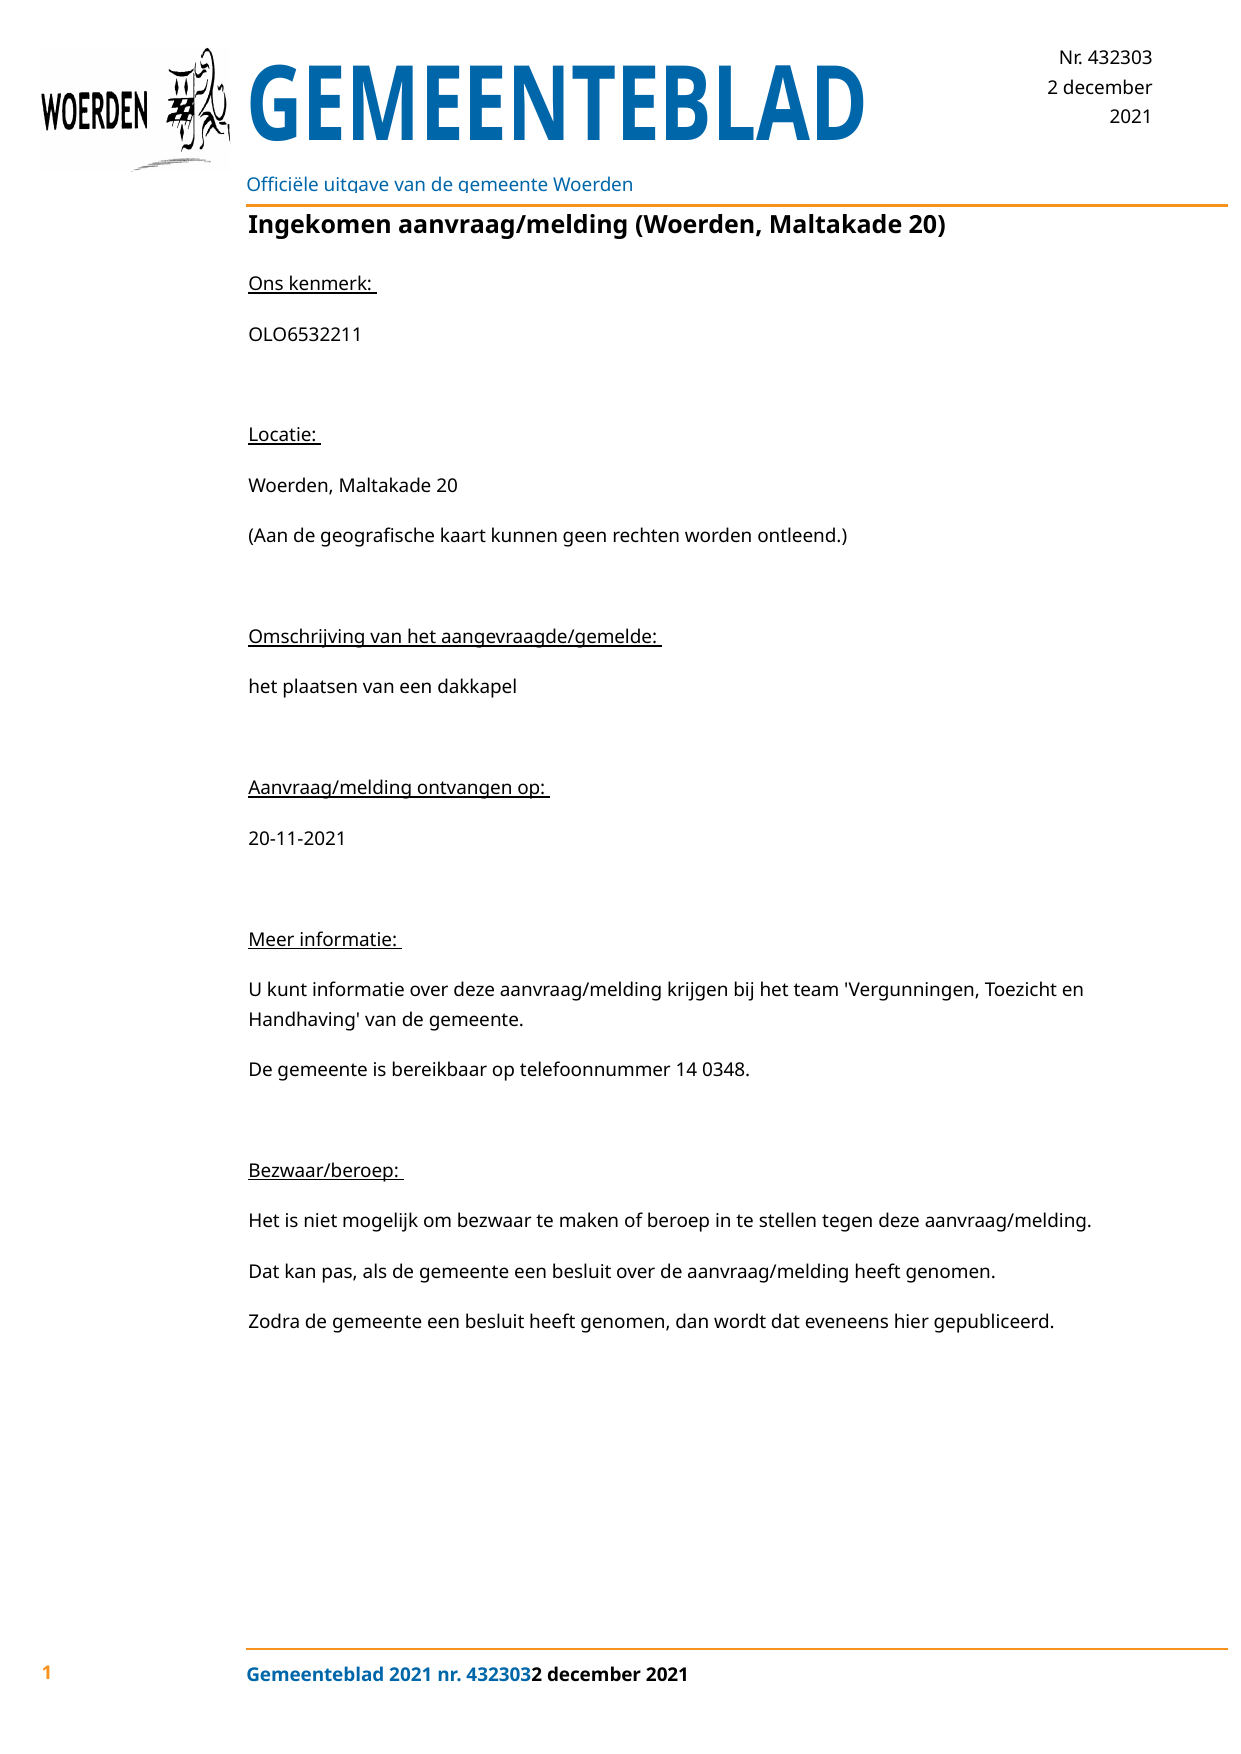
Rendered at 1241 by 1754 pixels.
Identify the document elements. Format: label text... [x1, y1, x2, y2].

text Ingekomen aanvraag/melding (Woerden, Maltakade 20) [248, 207, 1152, 241]
text De gemeente is bereikbaar op telefoonnummer 14 0348. [248, 1056, 1152, 1082]
text Zodra de gemeente een besluit heeft genomen, dan wordt dat eveneens hier gepubliceerd. [248, 1308, 1152, 1334]
text Bezwaar/beroep: [248, 1157, 1152, 1183]
text 20-11-2021 [248, 825, 1152, 851]
text Meer informatie: [248, 926, 1152, 951]
text het plaatsen van een dakkapel [248, 674, 1152, 699]
text Woerden, Maltakade 20 [248, 472, 1152, 498]
picture [41, 47, 231, 172]
text Het is niet mogelijk om bezwaar te maken of beroep in te stellen tegen deze aanvraag/melding. [248, 1207, 1152, 1233]
text U kunt informatie over deze aanvraag/melding krijgen bij het team 'Vergunningen, Toezicht en Handhaving' van de gemeente. [248, 976, 1152, 1031]
text Ons kenmerk: [248, 270, 1152, 296]
text (Aan de geografische kaart kunnen geen rechten worden ontleend.) [248, 522, 1152, 548]
text Omschrijving van het aangevraagde/gemelde: [248, 623, 1152, 649]
text Locatie: [248, 422, 1152, 447]
text Dat kan pas, als de gemeente een besluit over de aanvraag/melding heeft genomen. [248, 1258, 1152, 1283]
text OLO6532211 [248, 321, 1152, 346]
text Aanvraag/melding ontvangen op: [248, 774, 1152, 800]
